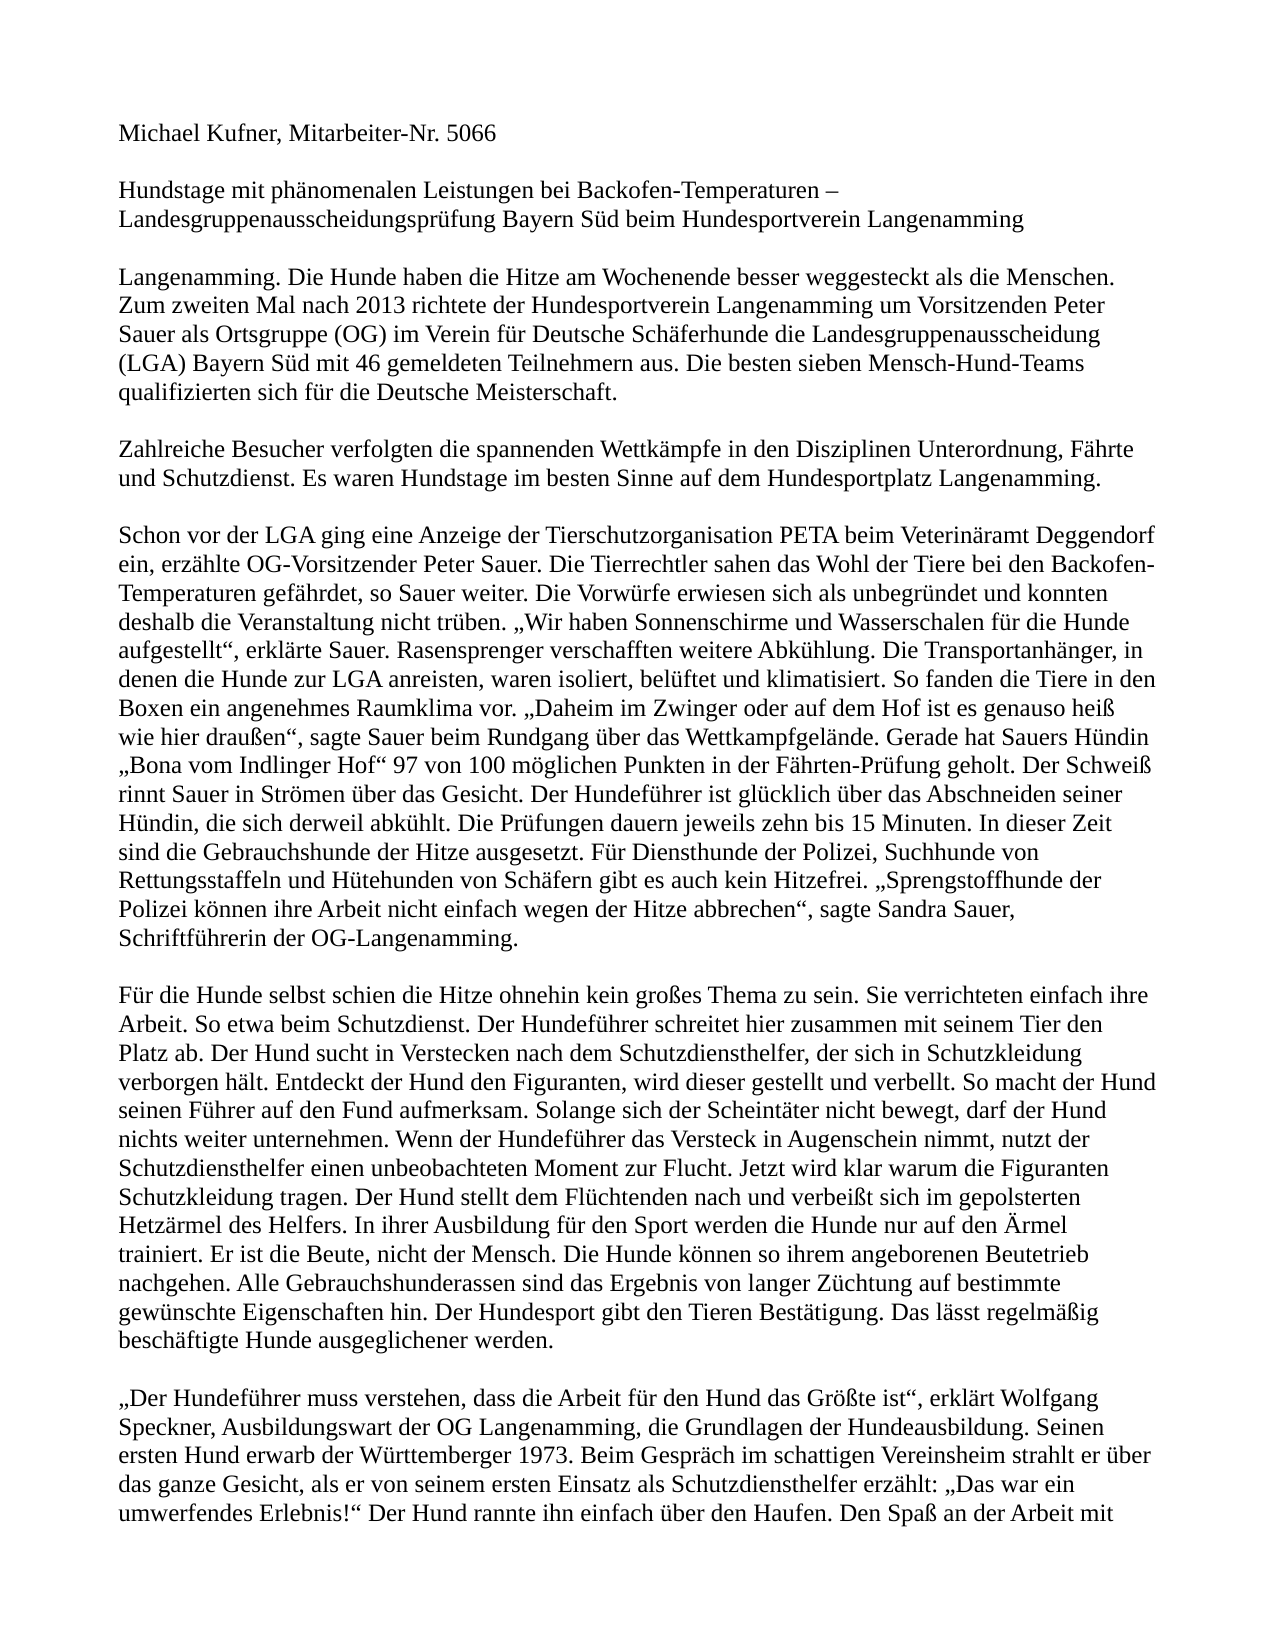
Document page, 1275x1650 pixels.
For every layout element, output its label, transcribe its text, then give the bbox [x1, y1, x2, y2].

text Langenamming. Die Hunde haben die Hitze am Wochenende besser weggesteckt als die Menschen. Zum zweiten Mal nach 2013 richtete der Hundesportverein Langenamming um Vorsitzenden Peter Sauer als Ortsgruppe (OG) im Verein für Deutsche Schäferhunde die Landesgruppenausscheidung (LGA) Bayern Süd mit 46 gemeldeten Teilnehmern aus. Die besten sieben Mensch-Hund-Teams qualifizierten sich für die Deutsche Meisterschaft. [118, 262, 1157, 406]
text Für die Hunde selbst schien die Hitze ohnehin kein großes Thema zu sein. Sie verrichteten einfach ihre Arbeit. So etwa beim Schutzdienst. Der Hundeführer schreitet hier zusammen mit seinem Tier den Platz ab. Der Hund sucht in Verstecken nach dem Schutzdiensthelfer, der sich in Schutzkleidung verborgen hält. Entdeckt der Hund den Figuranten, wird dieser gestellt und verbellt. So macht der Hund seinen Führer auf den Fund aufmerksam. Solange sich der Scheintäter nicht bewegt, darf der Hund nichts weiter unternehmen. Wenn der Hundeführer das Versteck in Augenschein nimmt, nutzt der Schutzdiensthelfer einen unbeobachteten Moment zur Flucht. Jetzt wird klar warum die Figuranten Schutzkleidung tragen. Der Hund stellt dem Flüchtenden nach und verbeißt sich im gepolsterten Hetzärmel des Helfers. In ihrer Ausbildung für den Sport werden die Hunde nur auf den Ärmel trainiert. Er ist die Beute, nicht der Mensch. Die Hunde können so ihrem angeborenen Beutetrieb nachgehen. Alle Gebrauchshunderassen sind das Ergebnis von langer Züchtung auf bestimmte gewünschte Eigenschaften hin. Der Hundesport gibt den Tieren Bestätigung. Das lässt regelmäßig beschäftigte Hunde ausgeglichener werden. [118, 981, 1157, 1354]
text Zahlreiche Besucher verfolgten die spannenden Wettkämpfe in den Disziplinen Unterordnung, Fährte und Schutzdienst. Es waren Hundstage im besten Sinne auf dem Hundesportplatz Langenamming. [118, 434, 1157, 492]
text Michael Kufner, Mitarbeiter-Nr. 5066 [118, 118, 1157, 147]
text „Der Hundeführer muss verstehen, dass die Arbeit für den Hund das Größte ist“, erklärt Wolfgang Speckner, Ausbildungswart der OG Langenamming, die Grundlagen der Hundeausbildung. Seinen ersten Hund erwarb der Württemberger 1973. Beim Gespräch im schattigen Vereinsheim strahlt er über das ganze Gesicht, als er von seinem ersten Einsatz als Schutzdiensthelfer erzählt: „Das war ein umwerfendes Erlebnis!“ Der Hund rannte ihn einfach über den Haufen. Den Spaß an der Arbeit mit [118, 1383, 1157, 1527]
text Hundstage mit phänomenalen Leistungen bei Backofen-Temperaturen – Landesgruppenausscheidungsprüfung Bayern Süd beim Hundesportverein Langenamming [118, 176, 1157, 233]
text Schon vor der LGA ging eine Anzeige der Tierschutzorganisation PETA beim Veterinäramt Deggendorf ein, erzählte OG-Vorsitzender Peter Sauer. Die Tierrechtler sahen das Wohl der Tiere bei den Backofen-Temperaturen gefährdet, so Sauer weiter. Die Vorwürfe erwiesen sich als unbegründet und konnten deshalb die Veranstaltung nicht trüben. „Wir haben Sonnenschirme und Wasserschalen für die Hunde aufgestellt“, erklärte Sauer. Rasensprenger verschafften weitere Abkühlung. Die Transportanhänger, in denen die Hunde zur LGA anreisten, waren isoliert, belüftet und klimatisiert. So fanden die Tiere in den Boxen ein angenehmes Raumklima vor. „Daheim im Zwinger oder auf dem Hof ist es genauso heiß wie hier draußen“, sagte Sauer beim Rundgang über das Wettkampfgelände. Gerade hat Sauers Hündin „Bona vom Indlinger Hof“ 97 von 100 möglichen Punkten in der Fährten-Prüfung geholt. Der Schweiß rinnt Sauer in Strömen über das Gesicht. Der Hundeführer ist glücklich über das Abschneiden seiner Hündin, die sich derweil abkühlt. Die Prüfungen dauern jeweils zehn bis 15 Minuten. In dieser Zeit sind die Gebrauchshunde der Hitze ausgesetzt. Für Diensthunde der Polizei, Suchhunde von Rettungsstaffeln und Hütehunden von Schäfern gibt es auch kein Hitzefrei. „Sprengstoffhunde der Polizei können ihre Arbeit nicht einfach wegen der Hitze abbrechen“, sagte Sandra Sauer, Schriftführerin der OG-Langenamming. [118, 521, 1157, 952]
